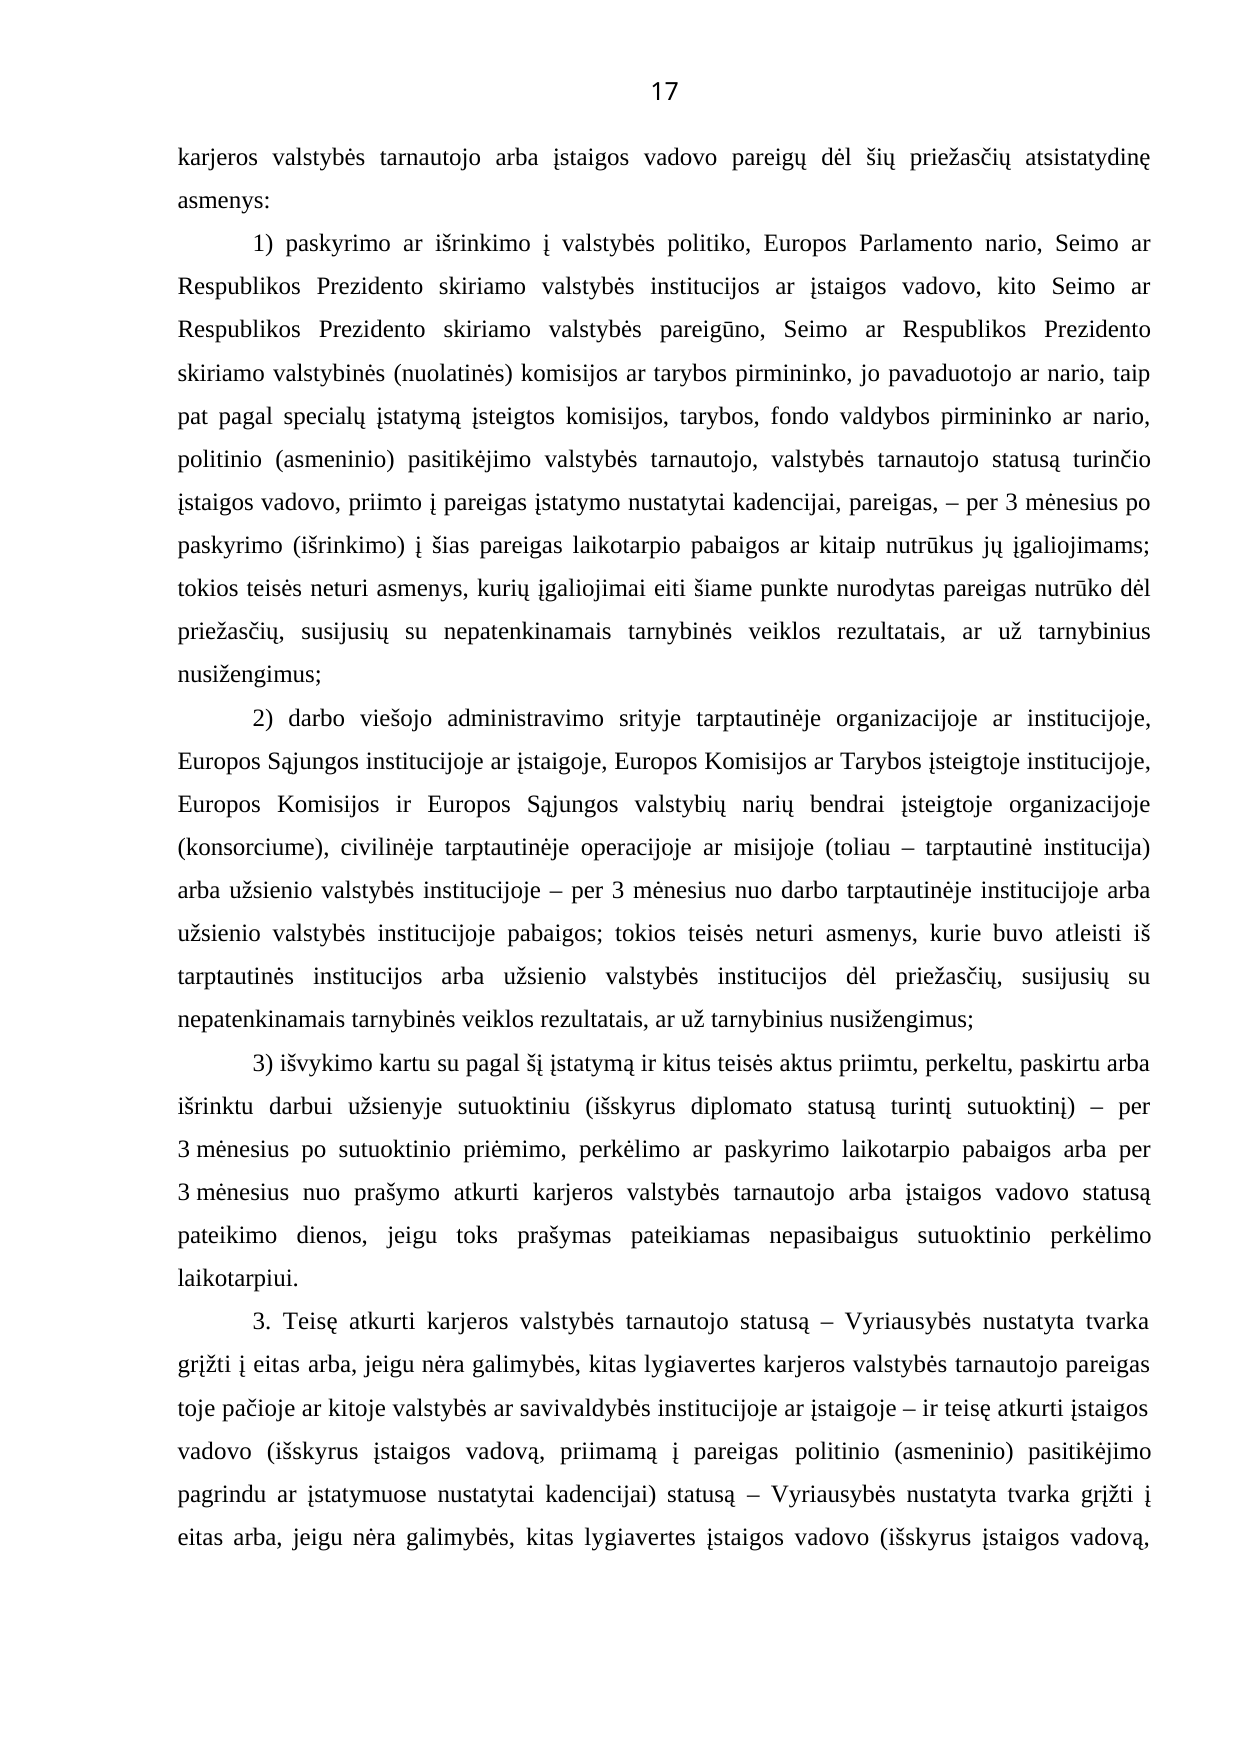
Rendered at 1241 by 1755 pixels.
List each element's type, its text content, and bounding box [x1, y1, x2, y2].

text 3) išvykimo kartu su pagal šį įstatymą ir kitus teisės aktus priimtu, perkeltu, paskirtu arba išrinktu darbui užsienyje sutuoktiniu (išskyrus diplomato statusą turintį sutuoktinį) – per 3 mėnesius po sutuoktinio priėmimo, perkėlimo ar paskyrimo laikotarpio pabaigos arba per 3 mėnesius nuo prašymo atkurti karjeros valstybės tarnautojo arba įstaigos vadovo statusą pateikimo dienos, jeigu toks prašymas pateikiamas nepasibaigus sutuoktinio perkėlimo laikotarpiui. [177, 1048, 1152, 1292]
text karjeros valstybės tarnautojo arba įstaigos vadovo pareigų dėl šių priežasčių atsistatydinę asmenys: [177, 142, 1152, 214]
text 1) paskyrimo ar išrinkimo į valstybės politiko, Europos Parlamento nario, Seimo ar Respublikos Prezidento skiriamo valstybės institucijos ar įstaigos vadovo, kito Seimo ar Respublikos Prezidento skiriamo valstybės pareigūno, Seimo ar Respublikos Prezidento skiriamo valstybinės (nuolatinės) komisijos ar tarybos pirmininko, jo pavaduotojo ar nario, taip pat pagal specialų įstatymą įsteigtos komisijos, tarybos, fondo valdybos pirmininko ar nario, politinio (asmeninio) pasitikėjimo valstybės tarnautojo, valstybės tarnautojo statusą turinčio įstaigos vadovo, priimto į pareigas įstatymo nustatytai kadencijai, pareigas, – per 3 mėnesius po paskyrimo (išrinkimo) į šias pareigas laikotarpio pabaigos ar kitaip nutrūkus jų įgaliojimams; tokios teisės neturi asmenys, kurių įgaliojimai eiti šiame punkte nurodytas pareigas nutrūko dėl priežasčių, susijusių su nepatenkinamais tarnybinės veiklos rezultatais, ar už tarnybinius nusižengimus; [177, 228, 1152, 688]
text 2) darbo viešojo administravimo srityje tarptautinėje organizacijoje ar institucijoje, Europos Sąjungos institucijoje ar įstaigoje, Europos Komisijos ar Tarybos įsteigtoje institucijoje, Europos Komisijos ir Europos Sąjungos valstybių narių bendrai įsteigtoje organizacijoje (konsorciume), civilinėje tarptautinėje operacijoje ar misijoje (toliau – tarptautinė institucija) arba užsienio valstybės institucijoje – per 3 mėnesius nuo darbo tarptautinėje institucijoje arba užsienio valstybės institucijoje pabaigos; tokios teisės neturi asmenys, kurie buvo atleisti iš tarptautinės institucijos arba užsienio valstybės institucijos dėl priežasčių, susijusių su nepatenkinamais tarnybinės veiklos rezultatais, ar už tarnybinius nusižengimus; [177, 703, 1152, 1033]
text 3. Teisę atkurti karjeros valstybės tarnautojo statusą – Vyriausybės nustatyta tvarka grįžti į eitas arba, jeigu nėra galimybės, kitas lygiavertes karjeros valstybės tarnautojo pareigas toje pačioje ar kitoje valstybės ar savivaldybės institucijoje ar įstaigoje – ir teisę atkurti įstaigos vadovo (išskyrus įstaigos vadovą, priimamą į pareigas politinio (asmeninio) pasitikėjimo pagrindu ar įstatymuose nustatytai kadencijai) statusą – Vyriausybės nustatyta tvarka grįžti į eitas arba, jeigu nėra galimybės, kitas lygiavertes įstaigos vadovo (išskyrus įstaigos vadovą, [177, 1306, 1152, 1551]
